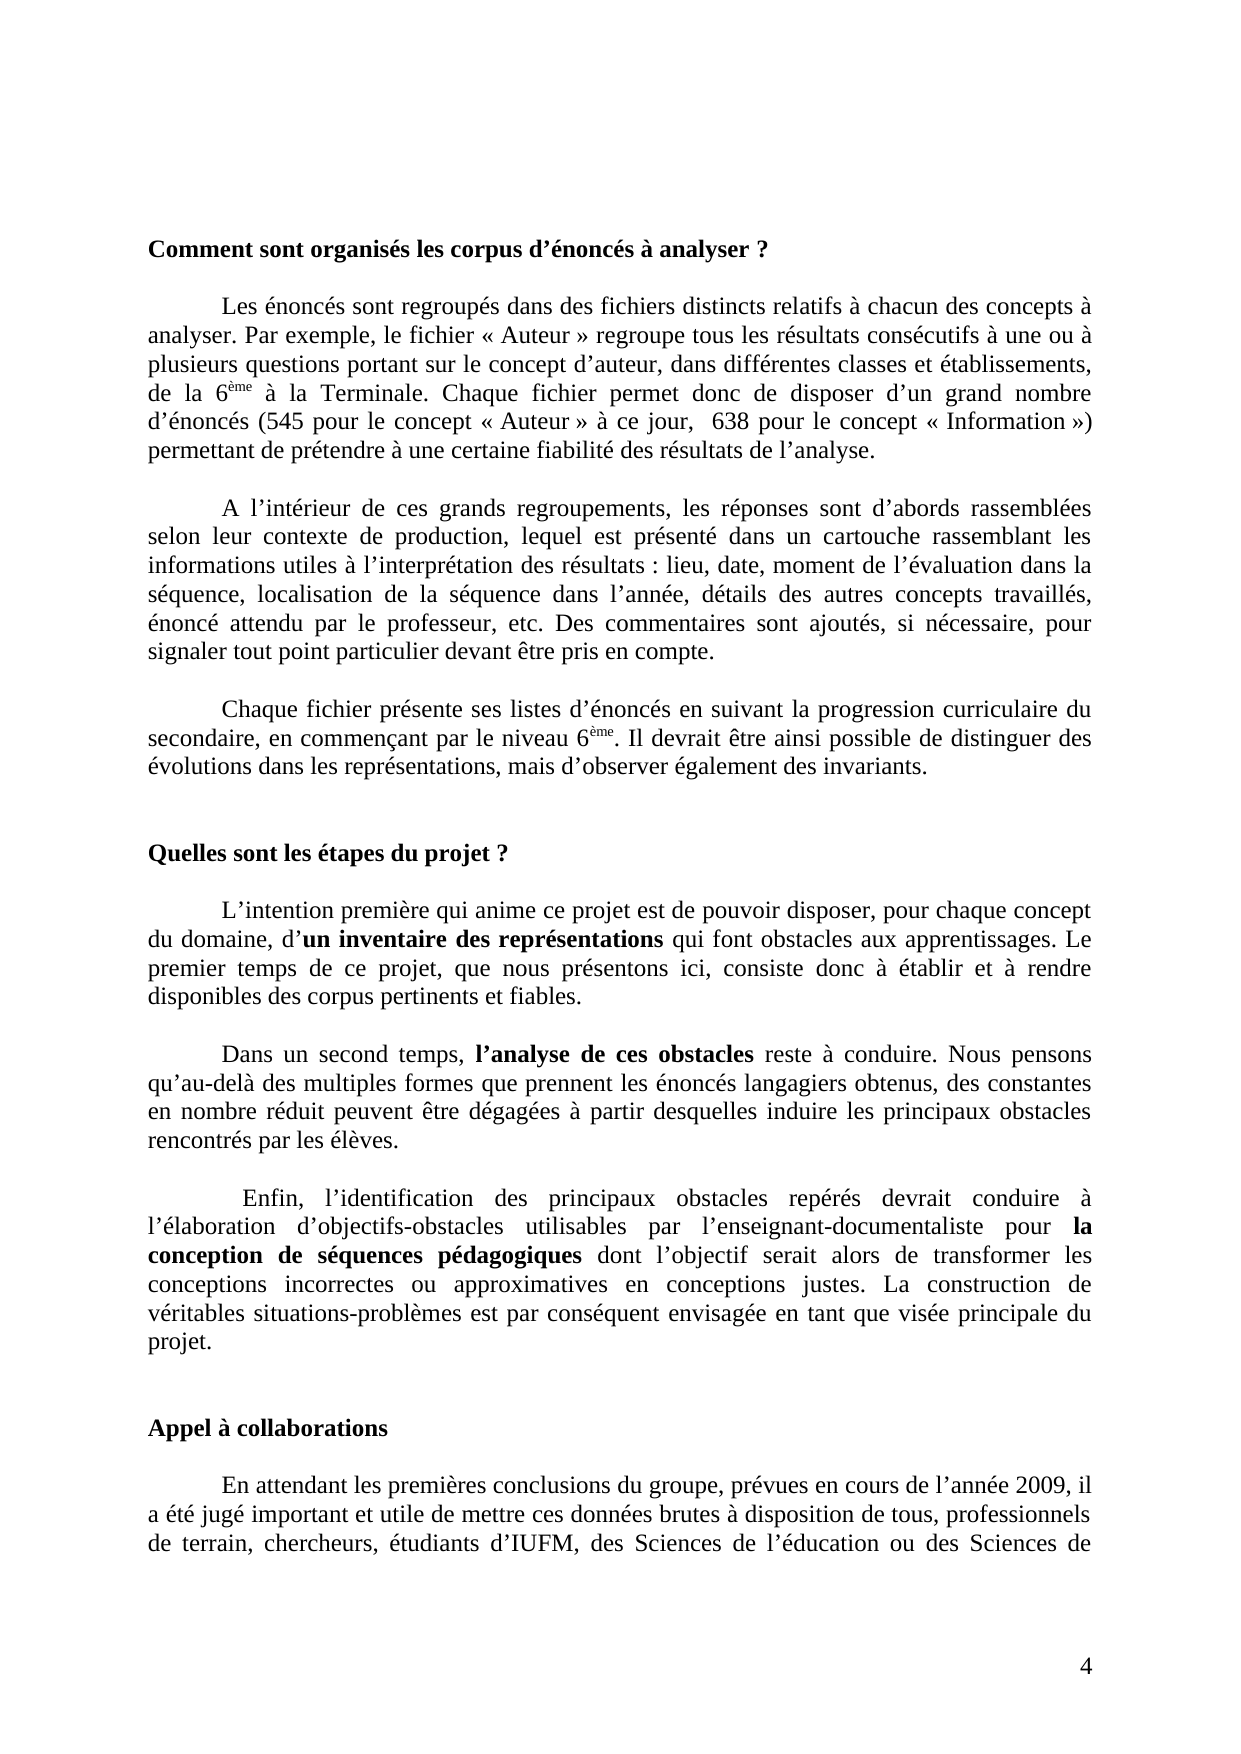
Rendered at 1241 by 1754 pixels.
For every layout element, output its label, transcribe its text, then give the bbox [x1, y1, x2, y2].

text L’intention première qui anime ce projet est de pouvoir disposer, pour chaque concept du domaine, d’un inventaire des représentations qui font obstacles aux apprentissages. Le premier temps de ce projet, que nous présentons ici, consiste donc à établir et à rendre disponibles des corpus pertinents et fiables. [148, 895, 1092, 1010]
subtitle Appel à collaborations [148, 1413, 1092, 1441]
subtitle Quelles sont les étapes du projet ? [148, 838, 1092, 866]
text Dans un second temps, l’analyse de ces obstacles reste à conduire. Nous pensons qu’au-delà des multiples formes que prennent les énoncés langagiers obtenus, des constantes en nombre réduit peuvent être dégagées à partir desquelles induire les principaux obstacles rencontrés par les élèves. [148, 1039, 1092, 1154]
text Enfin, l’identification des principaux obstacles repérés devrait conduire à l’élaboration d’objectifs-obstacles utilisables par l’enseignant-documentaliste pour la conception de séquences pédagogiques dont l’objectif serait alors de transformer les conceptions incorrectes ou approximatives en conceptions justes. La construction de véritables situations-problèmes est par conséquent envisagée en tant que visée principale du projet. [148, 1183, 1092, 1355]
text A l’intérieur de ces grands regroupements, les réponses sont d’abords rassemblées selon leur contexte de production, lequel est présenté dans un cartouche rassemblant les informations utiles à l’interprétation des résultats : lieu, date, moment de l’évaluation dans la séquence, localisation de la séquence dans l’année, détails des autres concepts travaillés, énoncé attendu par le professeur, etc. Des commentaires sont ajoutés, si nécessaire, pour signaler tout point particulier devant être pris en compte. [148, 493, 1092, 665]
text Chaque fichier présente ses listes d’énoncés en suivant la progression curriculaire du secondaire, en commençant par le niveau 6ème. Il devrait être ainsi possible de distinguer des évolutions dans les représentations, mais d’observer également des invariants. [148, 694, 1092, 780]
subtitle Comment sont organisés les corpus d’énoncés à analyser ? [148, 234, 1092, 263]
text En attendant les premières conclusions du groupe, prévues en cours de l’année 2009, il a été jugé important et utile de mettre ces données brutes à disposition de tous, professionnels de terrain, chercheurs, étudiants d’IUFM, des Sciences de l’éducation ou des Sciences de [148, 1470, 1092, 1556]
text Les énoncés sont regroupés dans des fichiers distincts relatifs à chacun des concepts à analyser. Par exemple, le fichier « Auteur » regroupe tous les résultats consécutifs à une ou à plusieurs questions portant sur le concept d’auteur, dans différentes classes et établissements, de la 6ème à la Terminale. Chaque fichier permet donc de disposer d’un grand nombre d’énoncés (545 pour le concept « Auteur » à ce jour, 638 pour le concept « Information ») permettant de prétendre à une certaine fiabilité des résultats de l’analyse. [148, 291, 1092, 464]
